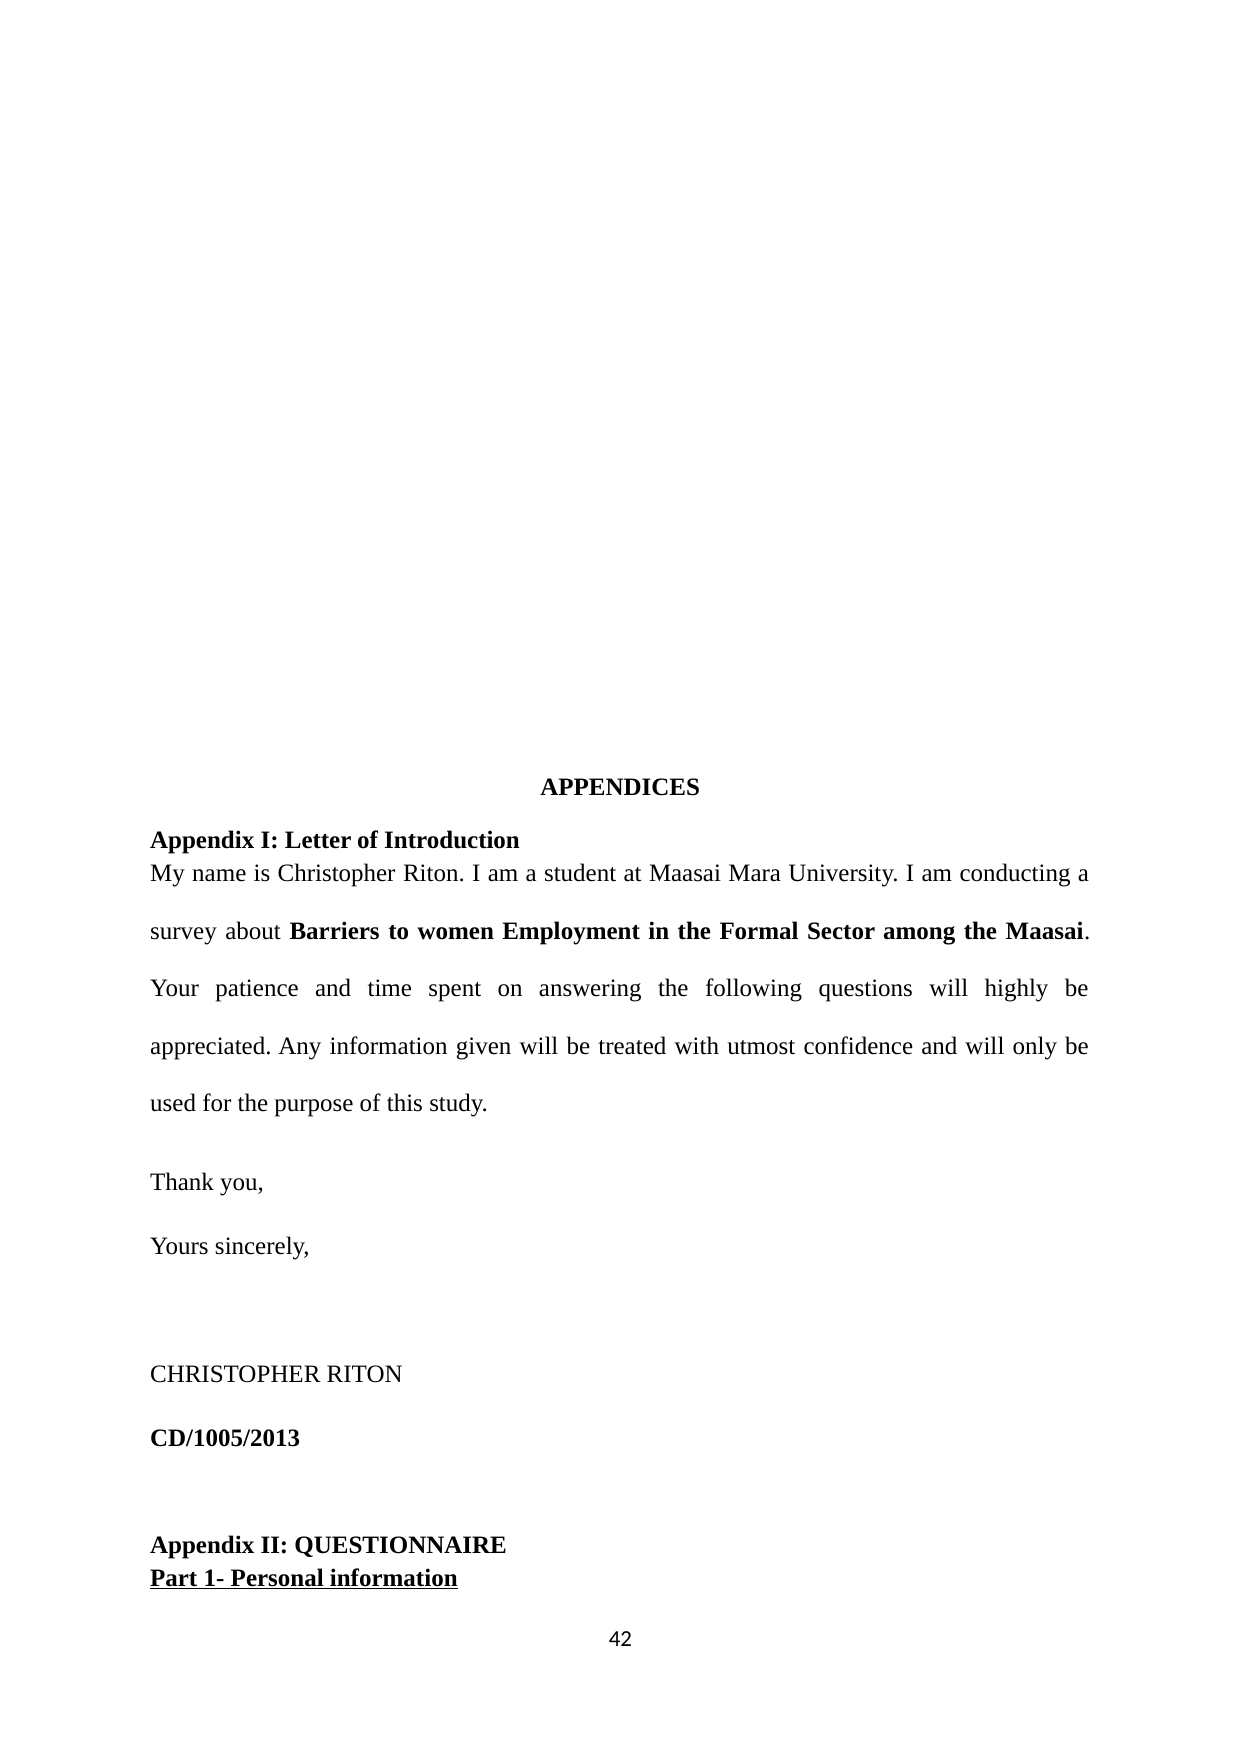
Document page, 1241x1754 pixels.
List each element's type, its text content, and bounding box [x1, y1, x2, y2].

subtitle Appendix I: Letter of Introduction [150, 825, 1090, 854]
text Part 1- Personal information [150, 1563, 1090, 1591]
text Thank you, [150, 1167, 1090, 1196]
text CD/1005/2013 [150, 1423, 1090, 1451]
text CHRISTOPHER RITON [150, 1359, 1090, 1387]
text Yours sincerely, [150, 1231, 1090, 1259]
text My name is Christopher Riton. I am a student at Maasai Mara University. I am conducting a survey about Barriers to women Employment in the Formal Sector among the Maasai. Your patience and time spent on answering the following questions will highly be appreciated. Any information given will be treated with utmost confidence and will only be used for the purpose of this study. [150, 858, 1090, 1117]
subtitle APPENDICES [150, 772, 1090, 800]
subtitle Appendix II: QUESTIONNAIRE [150, 1530, 1090, 1558]
